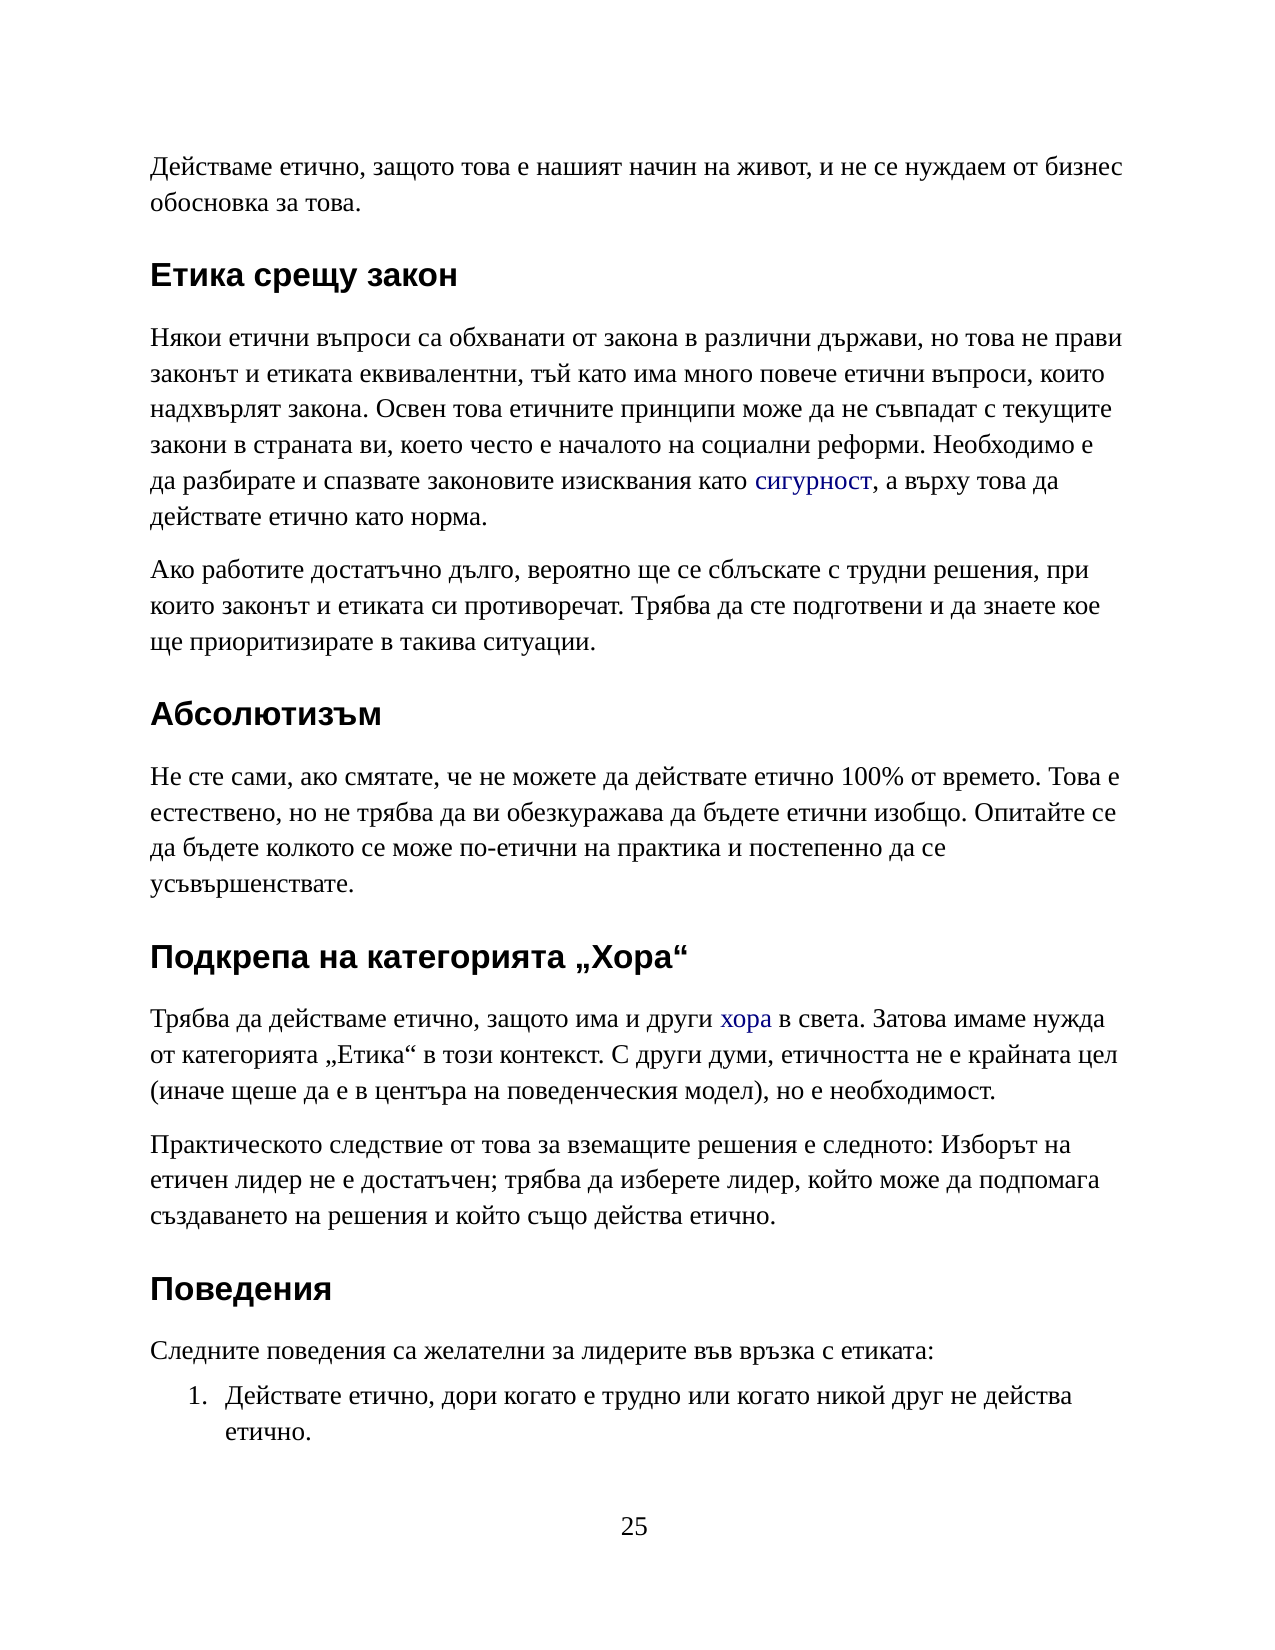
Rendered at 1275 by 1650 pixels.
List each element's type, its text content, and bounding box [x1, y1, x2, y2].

text Действаме етично, защото това е нашият начин на живот, и не се нуждаем от бизнес обосновка за това. [150, 150, 1125, 217]
text Ако работите достатъчно дълго, вероятно ще се сблъскате с трудни решения, при които законът и етиката си противоречат. Трябва да сте подготвени и да знаете кое ще приоритизирате в такива ситуации. [150, 553, 1125, 656]
text Не сте сами, ако смятате, че не можете да действате етично 100% от времето. Това е естествено, но не трябва да ви обезкуражава да бъдете етични изобщо. Опитайте се да бъдете колкото се може по-етични на практика и постепенно да се усъвършенствате. [150, 760, 1125, 898]
text Трябва да действаме етично, защото има и други хора в света. Затова имаме нужда от категорията „Етика“ в този контекст. С други думи, етичността не е крайната цел (иначе щеше да е в центъра на поведенческия модел), но е необходимост. [150, 1003, 1125, 1105]
text Следните поведения са желателни за лидерите във връзка с етиката: [150, 1334, 1125, 1366]
subtitle Поведения [150, 1269, 1125, 1307]
text Някои етични въпроси са обхванати от закона в различни държави, но това не прави законът и етиката еквивалентни, тъй като има много повече етични въпроси, които надхвърлят закона. Освен това етичните принципи може да не съвпадат с текущите закони в страната ви, което често е началото на социални реформи. Необходимо е да разбирате и спазвате законовите изисквания като сигурност, а върху това да действате етично като норма. [150, 321, 1125, 531]
subtitle Абсолютизъм [150, 694, 1125, 733]
subtitle Подкрепа на категорията „Хора“ [150, 937, 1125, 975]
text Практическото следствие от това за вземащите решения е следното: Изборът на етичен лидер не е достатъчен; трябва да изберете лидер, който може да подпомага създаването на решения и който също действа етично. [150, 1128, 1125, 1230]
subtitle Етика срещу закон [150, 255, 1125, 294]
list Действате етично, дори когато е трудно или когато никой друг не действа етично. [187, 1379, 1125, 1446]
